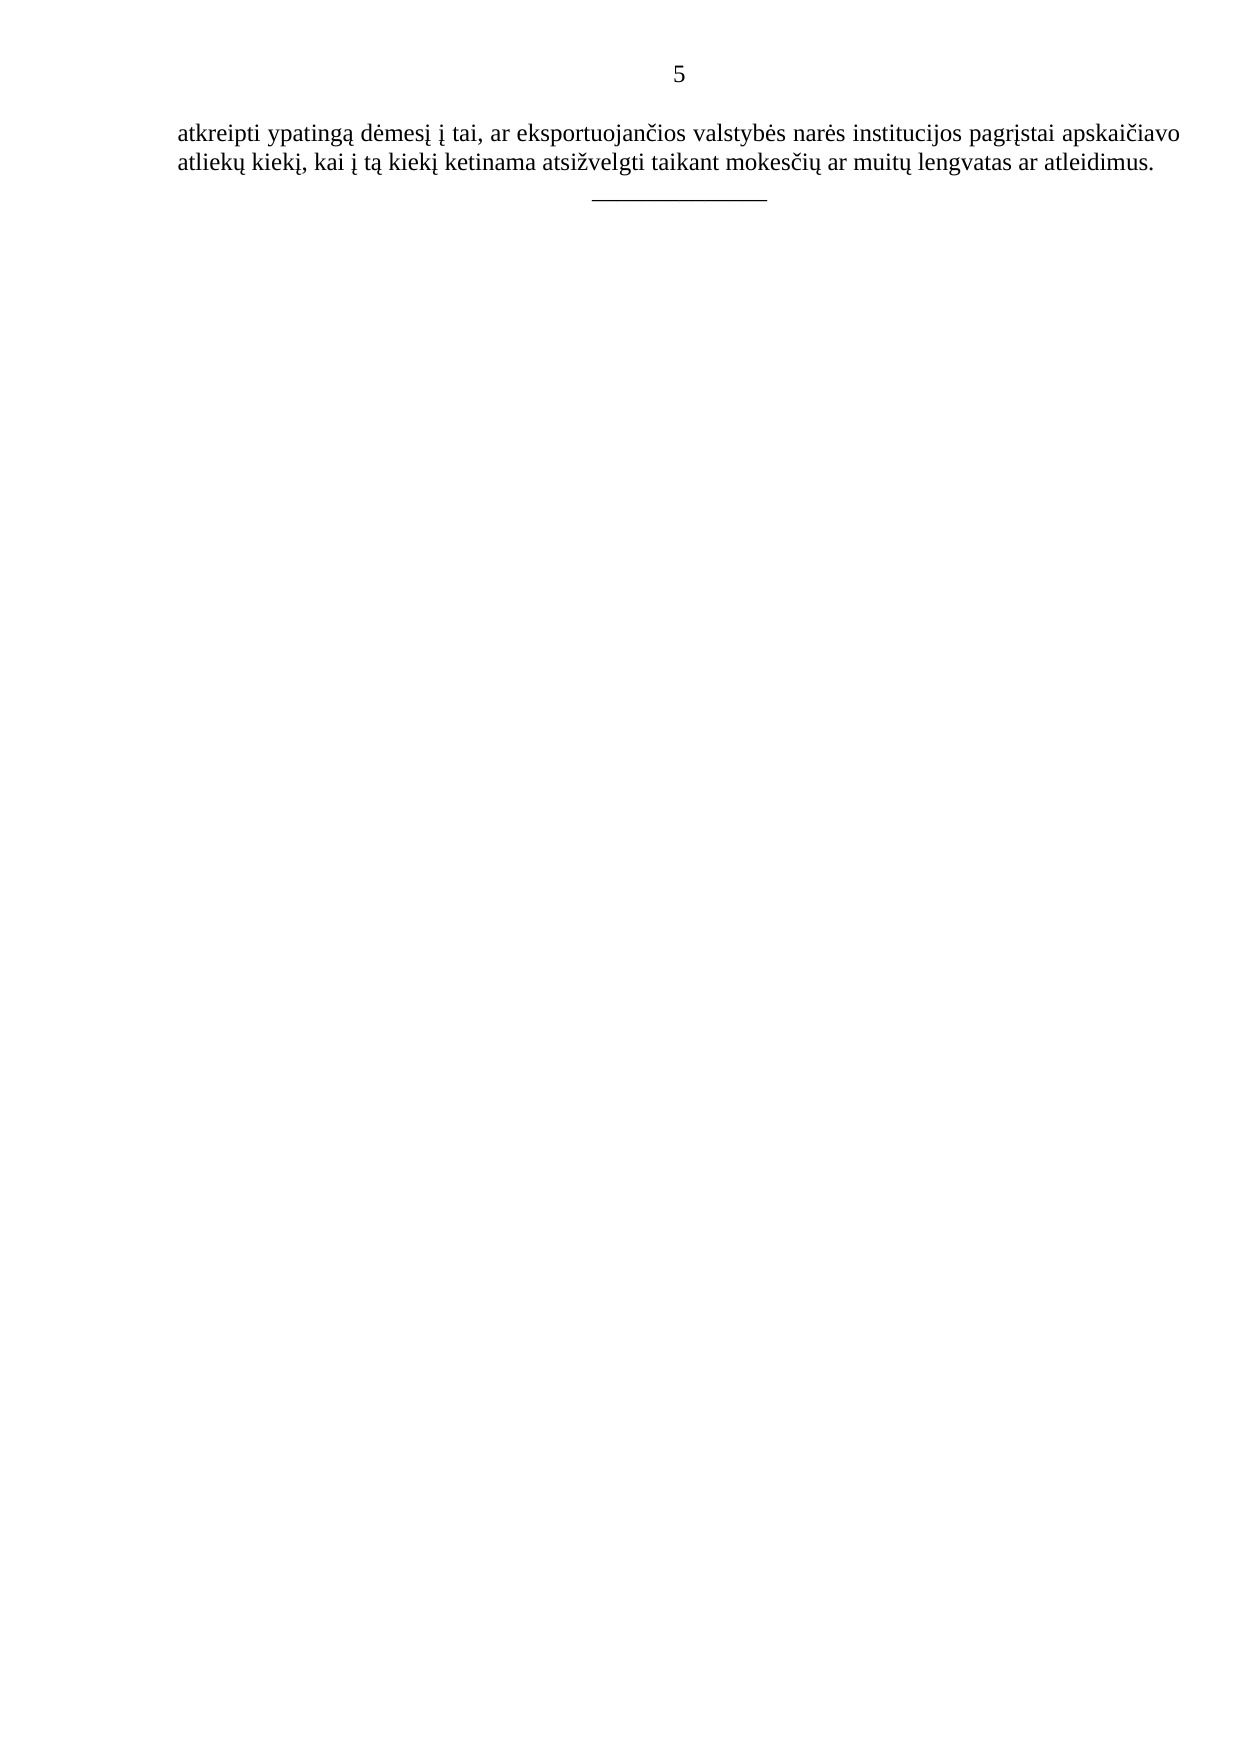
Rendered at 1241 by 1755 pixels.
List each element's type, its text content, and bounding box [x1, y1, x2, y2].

text atkreipti ypatingą dėmesį į tai, ar eksportuojančios valstybės narės institucijos pagrįstai apskaičiavo atliekų kiekį, kai į tą kiekį ketinama atsižvelgti taikant mokesčių ar muitų lengvatas ar atleidimus. [177, 118, 1181, 176]
text ______________ [177, 176, 1181, 204]
